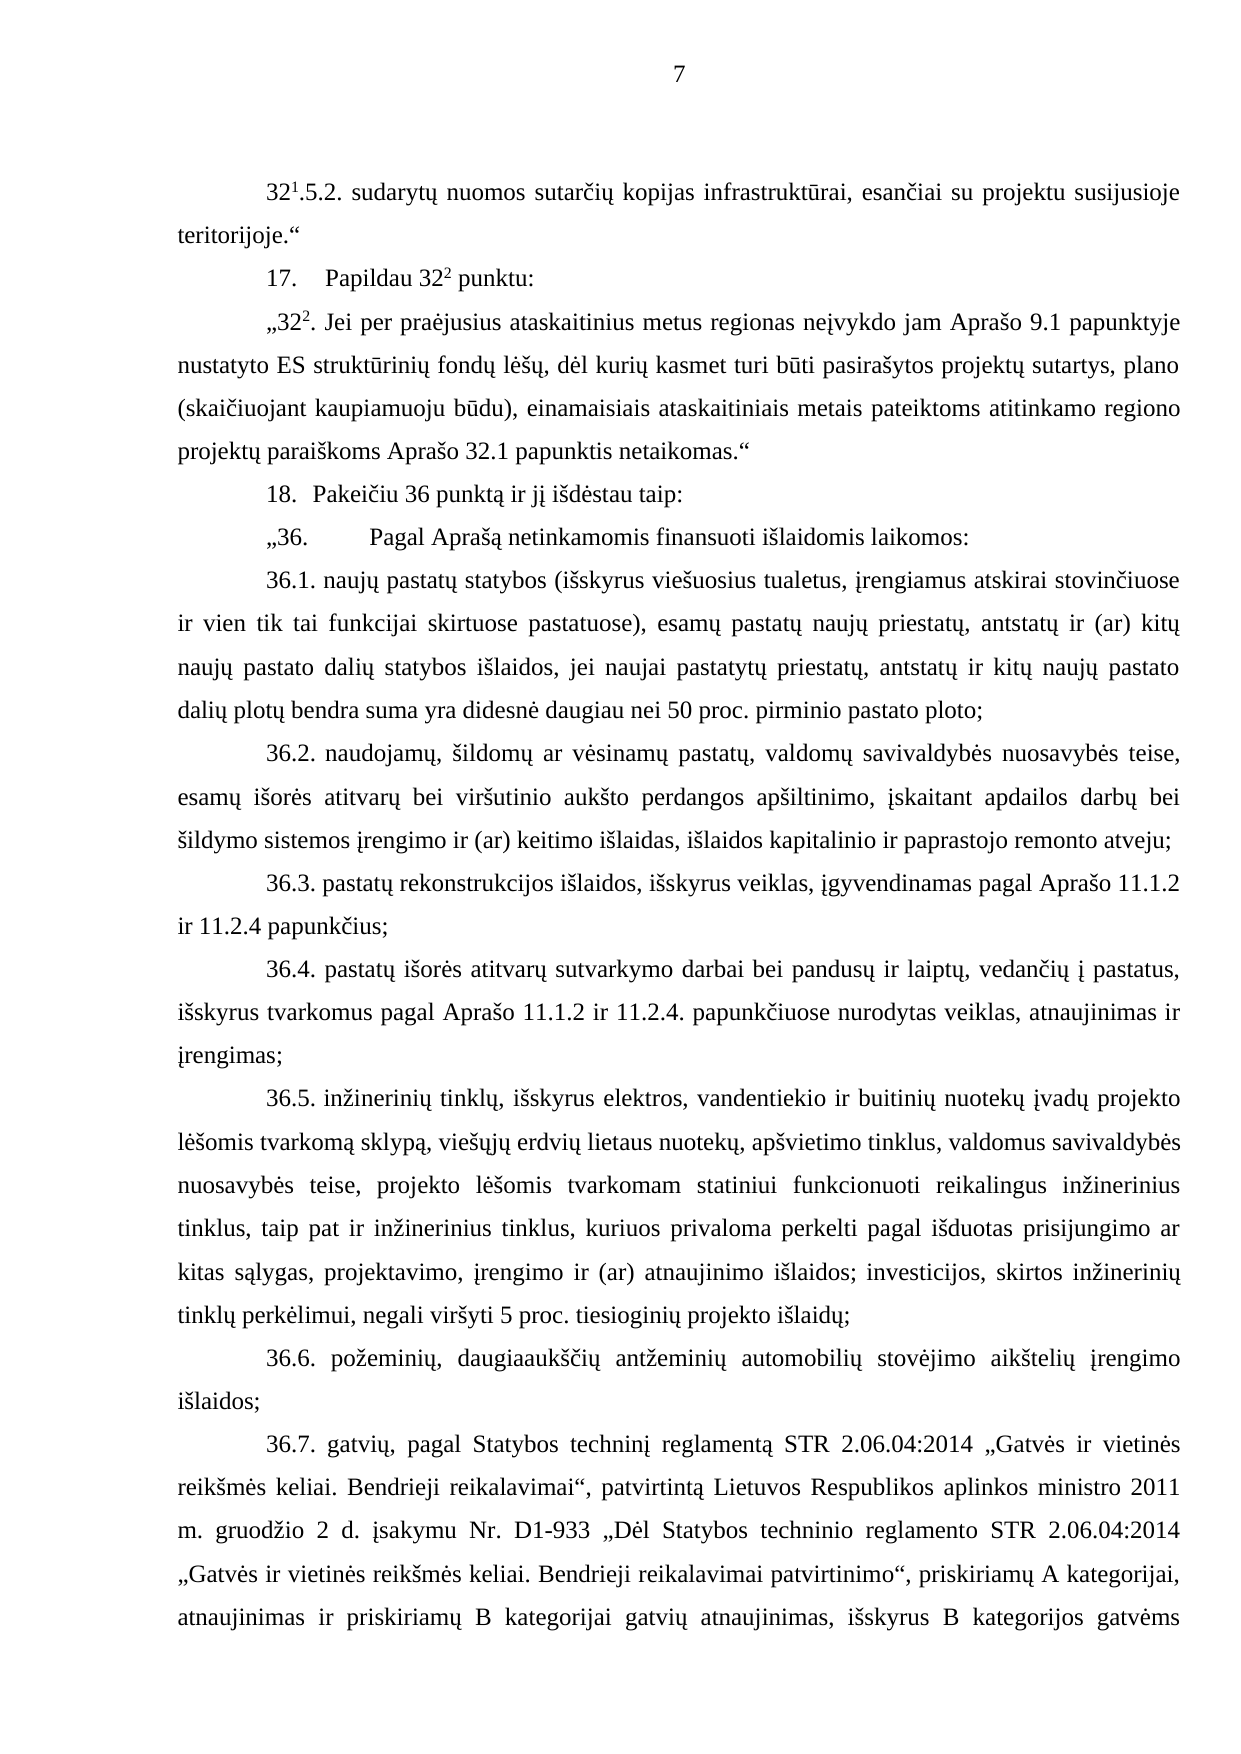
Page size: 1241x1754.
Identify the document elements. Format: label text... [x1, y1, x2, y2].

text 36.5. inžinerinių tinklų, išskyrus elektros, vandentiekio ir buitinių nuotekų įvadų projekto lėšomis tvarkomą sklypą, viešųjų erdvių lietaus nuotekų, apšvietimo tinklus, valdomus savivaldybės nuosavybės teise, projekto lėšomis tvarkomam statiniui funkcionuoti reikalingus inžinerinius tinklus, taip pat ir inžinerinius tinklus, kuriuos privaloma perkelti pagal išduotas prisijungimo ar kitas sąlygas, projektavimo, įrengimo ir (ar) atnaujinimo išlaidos; investicijos, skirtos inžinerinių tinklų perkėlimui, negali viršyti 5 proc. tiesioginių projekto išlaidų; [177, 1083, 1181, 1329]
text 18. Pakeičiu 36 punktą ir jį išdėstau taip: [177, 479, 1181, 508]
text 36.7. gatvių, pagal Statybos techninį reglamentą STR 2.06.04:2014 „Gatvės ir vietinės reikšmės keliai. Bendrieji reikalavimai“, patvirtintą Lietuvos Respublikos aplinkos ministro 2011 m. gruodžio 2 d. įsakymu Nr. D1-933 „Dėl Statybos techninio reglamento STR 2.06.04:2014 „Gatvės ir vietinės reikšmės keliai. Bendrieji reikalavimai patvirtinimo“, priskiriamų A kategorijai, atnaujinimas ir priskiriamų B kategorijai gatvių atnaujinimas, išskyrus B kategorijos gatvėms [177, 1429, 1181, 1631]
text 36.3. pastatų rekonstrukcijos išlaidos, išskyrus veiklas, įgyvendinamas pagal Aprašo 11.1.2 ir 11.2.4 papunkčius; [177, 868, 1181, 940]
text 17. Papildau 322 punktu: [266, 263, 1181, 292]
text „322. Jei per praėjusius ataskaitinius metus regionas neįvykdo jam Aprašo 9.1 papunktyje nustatyto ES struktūrinių fondų lėšų, dėl kurių kasmet turi būti pasirašytos projektų sutartys, plano (skaičiuojant kaupiamuoju būdu), einamaisiais ataskaitiniais metais pateiktoms atitinkamo regiono projektų paraiškoms Aprašo 32.1 papunktis netaikomas.“ [177, 307, 1181, 465]
text 36.1. naujų pastatų statybos (išskyrus viešuosius tualetus, įrengiamus atskirai stovinčiuose ir vien tik tai funkcijai skirtuose pastatuose), esamų pastatų naujų priestatų, antstatų ir (ar) kitų naujų pastato dalių statybos išlaidos, jei naujai pastatytų priestatų, antstatų ir kitų naujų pastato dalių plotų bendra suma yra didesnė daugiau nei 50 proc. pirminio pastato ploto; [177, 565, 1181, 724]
text 321.5.2. sudarytų nuomos sutarčių kopijas infrastruktūrai, esančiai su projektu susijusioje teritorijoje.“ [177, 177, 1181, 249]
text 36.2. naudojamų, šildomų ar vėsinamų pastatų, valdomų savivaldybės nuosavybės teise, esamų išorės atitvarų bei viršutinio aukšto perdangos apšiltinimo, įskaitant apdailos darbų bei šildymo sistemos įrengimo ir (ar) keitimo išlaidas, išlaidos kapitalinio ir paprastojo remonto atveju; [177, 738, 1181, 853]
text „36. Pagal Aprašą netinkamomis finansuoti išlaidomis laikomos: [177, 522, 1181, 551]
text 36.4. pastatų išorės atitvarų sutvarkymo darbai bei pandusų ir laiptų, vedančių į pastatus, išskyrus tvarkomus pagal Aprašo 11.1.2 ir 11.2.4. papunkčiuose nurodytas veiklas, atnaujinimas ir įrengimas; [177, 954, 1181, 1069]
text 36.6. požeminių, daugiaaukščių antžeminių automobilių stovėjimo aikštelių įrengimo išlaidos; [177, 1343, 1181, 1415]
